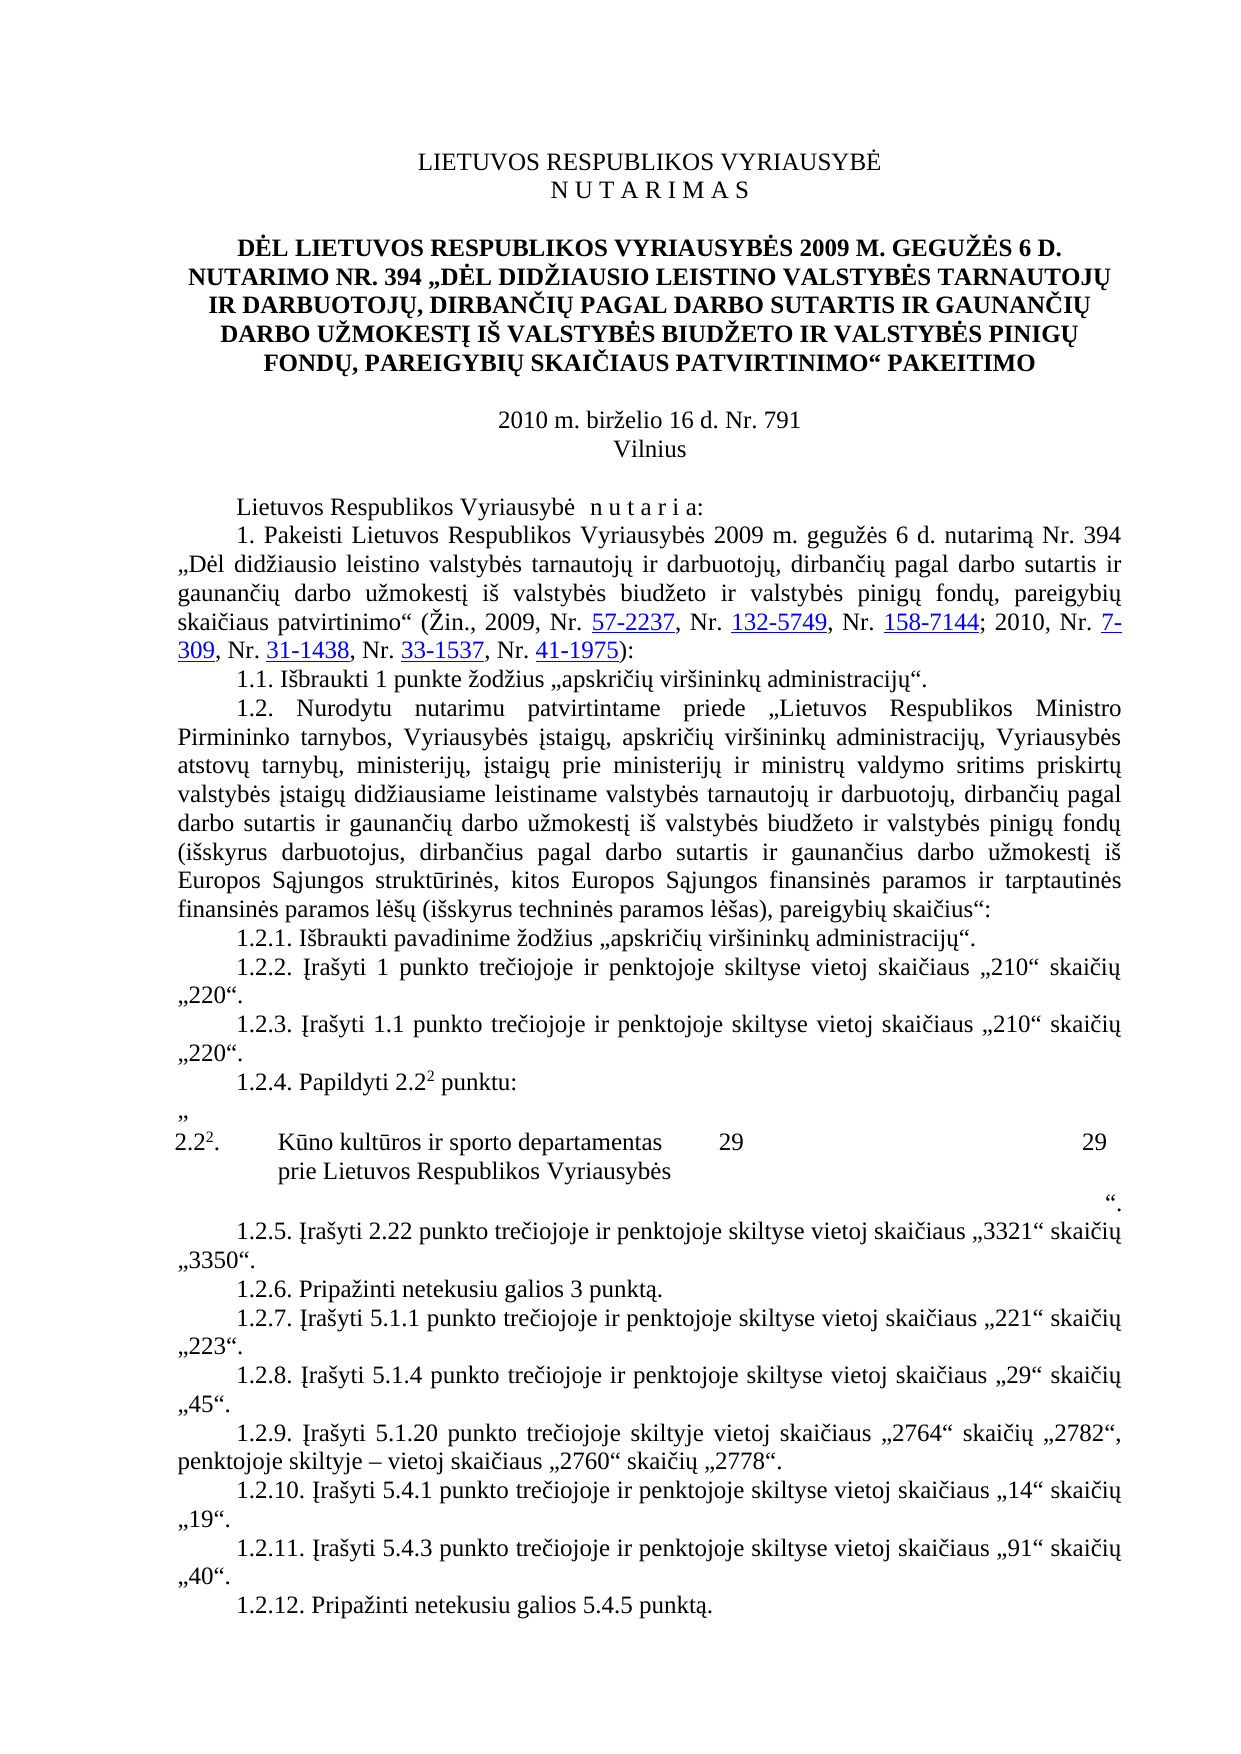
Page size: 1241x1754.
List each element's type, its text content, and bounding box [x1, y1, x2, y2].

text DĖL LIETUVOS RESPUBLIKOS VYRIAUSYBĖS 2009 M. GEGUŽĖS 6 D. NUTARIMO NR. 394 „DĖL DIDŽIAUSIO LEISTINO VALSTYBĖS TARNAUTOJŲ IR DARBUOTOJŲ, DIRBANČIŲ PAGAL DARBO SUTARTIS IR GAUNANČIŲ DARBO UŽMOKESTĮ IŠ VALSTYBĖS BIUDŽETO IR VALSTYBĖS PINIGŲ FONDŲ, PAREIGYBIŲ SKAIČIAUS PATVIRTINIMO“ PAKEITIMO [177, 233, 1122, 377]
text 1.2.1. Išbraukti pavadinime žodžius „apskričių viršininkų administracijų“. [177, 923, 1122, 952]
text “. [177, 1188, 1122, 1216]
text „ [177, 1096, 1122, 1124]
text 1.2.4. Papildyti 2.22 punktu: [177, 1067, 1122, 1096]
text 1.2.2. Įrašyti 1 punkto trečiojoje ir penktojoje skiltyse vietoj skaičiaus „210“ skaičių „220“. [177, 952, 1122, 1009]
text Vilnius [177, 434, 1122, 463]
text 1.1. Išbraukti 1 punkte žodžius „apskričių viršininkų administracijų“. [177, 664, 1122, 693]
text 1. Pakeisti Lietuvos Respublikos Vyriausybės 2009 m. gegužės 6 d. nutarimą Nr. 394 „Dėl didžiausio leistino valstybės tarnautojų ir darbuotojų, dirbančių pagal darbo sutartis ir gaunančių darbo užmokestį iš valstybės biudžeto ir valstybės pinigų fondų, pareigybių skaičiaus patvirtinimo“ (Žin., 2009, Nr. 57-2237, Nr. 132-5749, Nr. 158-7144; 2010, Nr. 7-309, Nr. 31-1438, Nr. 33-1537, Nr. 41-1975): [177, 521, 1122, 664]
text Lietuvos Respublikos Vyriausybė [177, 147, 1122, 176]
text NUTARIMAS [177, 176, 1122, 204]
text 1.2.10. Įrašyti 5.4.1 punkto trečiojoje ir penktojoje skiltyse vietoj skaičiaus „14“ skaičių „19“. [177, 1475, 1122, 1533]
text 1.2.5. Įrašyti 2.22 punkto trečiojoje ir penktojoje skiltyse vietoj skaičiaus „3321“ skaičių „3350“. [177, 1216, 1122, 1274]
text 1.2.6. Pripažinti netekusiu galios 3 punktą. [177, 1274, 1122, 1303]
table_header 29 [679, 1124, 783, 1188]
text Lietuvos Respublikos Vyriausybė nutaria: [177, 492, 1122, 521]
text 1.2.8. Įrašyti 5.1.4 punkto trečiojoje ir penktojoje skiltyse vietoj skaičiaus „29“ skaičių „45“. [177, 1360, 1122, 1418]
text 2010 m. birželio 16 d. Nr. 791 [177, 406, 1122, 434]
text 1.2.9. Įrašyti 5.1.20 punkto trečiojoje skiltyje vietoj skaičiaus „2764“ skaičių „2782“, penktojoje skiltyje – vietoj skaičiaus „2760“ skaičių „2778“. [177, 1418, 1122, 1475]
text 1.2. Nurodytu nutarimu patvirtintame priede „Lietuvos Respublikos Ministro Pirmininko tarnybos, Vyriausybės įstaigų, apskričių viršininkų administracijų, Vyriausybės atstovų tarnybų, ministerijų, įstaigų prie ministerijų ir ministrų valdymo sritims priskirtų valstybės įstaigų didžiausiame leistiname valstybės tarnautojų ir darbuotojų, dirbančių pagal darbo sutartis ir gaunančių darbo užmokestį iš valstybės biudžeto ir valstybės pinigų fondų (išskyrus darbuotojus, dirbančius pagal darbo sutartis ir gaunančius darbo užmokestį iš Europos Sąjungos struktūrinės, kitos Europos Sąjungos finansinės paramos ir tarptautinės finansinės paramos lėšų (išskyrus techninės paramos lėšas), pareigybių skaičius“: [177, 693, 1122, 923]
text 1.2.11. Įrašyti 5.4.3 punkto trečiojoje ir penktojoje skiltyse vietoj skaičiaus „91“ skaičių „40“. [177, 1533, 1122, 1590]
text 1.2.12. Pripažinti netekusiu galios 5.4.5 punktą. [177, 1590, 1122, 1619]
text 1.2.7. Įrašyti 5.1.1 punkto trečiojoje ir penktojoje skiltyse vietoj skaičiaus „221“ skaičių „223“. [177, 1303, 1122, 1360]
table_header Kūno kultūros ir sporto departamentas prie Lietuvos Respublikos Vyriausybės [272, 1124, 679, 1188]
text 1.2.3. Įrašyti 1.1 punkto trečiojoje ir penktojoje skiltyse vietoj skaičiaus „210“ skaičių „220“. [177, 1009, 1122, 1067]
table_header [783, 1124, 1046, 1188]
table_header 2.22. [168, 1124, 272, 1188]
table_header 29 [1046, 1124, 1143, 1188]
